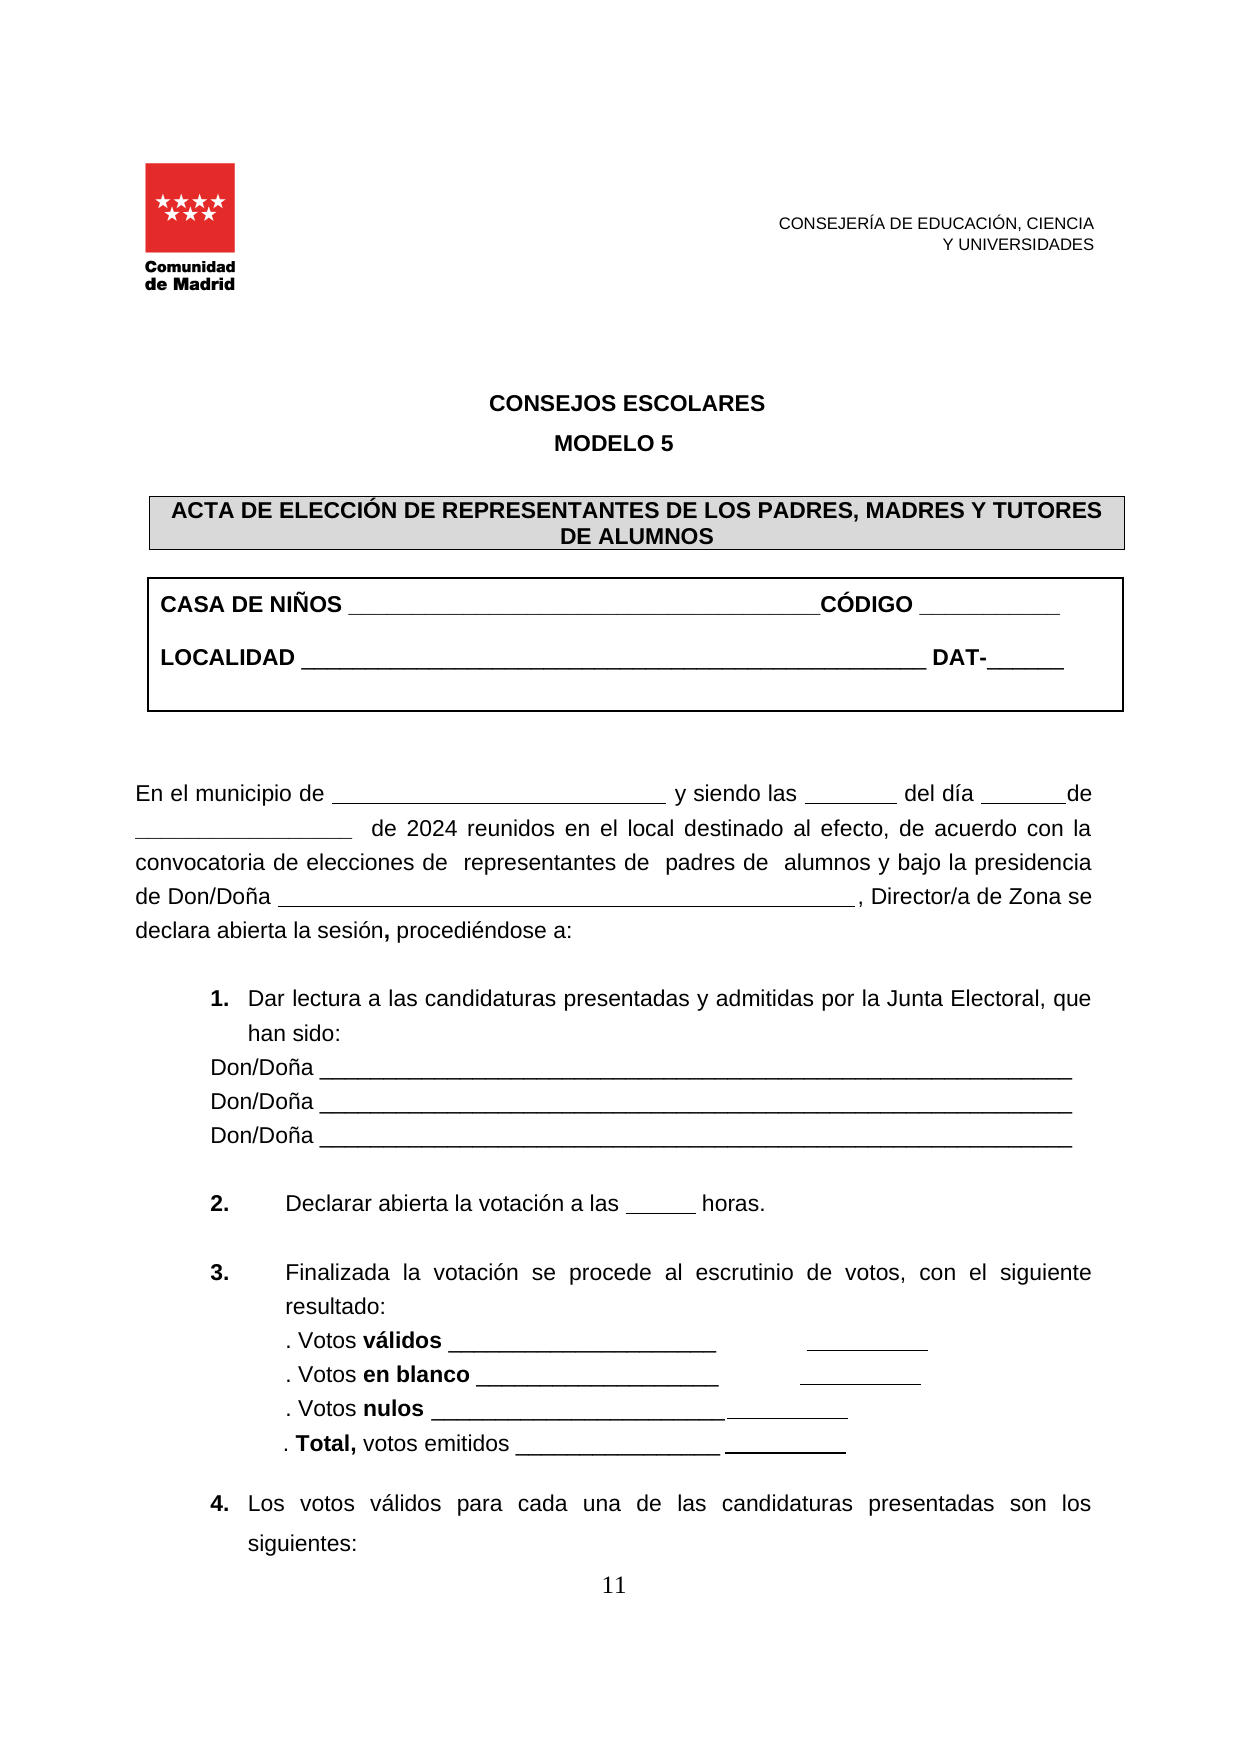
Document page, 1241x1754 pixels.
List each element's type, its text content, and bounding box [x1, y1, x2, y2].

text Don/Doña ___________________________________________________________ [210, 1122, 1092, 1148]
table_header ACTA DE ELECCIÓN DE REPRESENTANTES DE LOS PADRES, MADRES Y TUTORES DE ALUMNOS [150, 497, 1124, 549]
text Don/Doña ___________________________________________________________ [210, 1088, 1092, 1114]
text MODELO 5 [135, 430, 1092, 456]
text . Total, votos emitidos ________________ [209, 1429, 1092, 1456]
text . Votos válidos _____________________ [285, 1327, 1092, 1353]
table_header CASA DE NIÑOS _____________________________________CÓDIGO ___________ LOCALIDAD _________________________________________________ DAT-______ [149, 579, 1122, 710]
list Dar lectura a las candidaturas presentadas y admitidas por la Junta Electoral, que han sido: [210, 985, 1092, 1046]
text CONSEJOS ESCOLARES [135, 390, 1119, 417]
text . Votos nulos _______________________ [210, 1395, 1092, 1422]
text En el municipio de y siendo las del día de _________________ de 2024 reunidos en el local destinado al efecto, de acuerdo con la convocatoria de elecciones de representantes de padres de alumnos y bajo la presidencia de Don/Doña , Director/a de Zona se declara abierta la sesión, procediéndose a: [135, 780, 1092, 943]
text 2. Declarar abierta la votación a las horas. [210, 1190, 1092, 1217]
text Don/Doña ___________________________________________________________ [210, 1054, 1092, 1080]
text 3. Finalizada la votación se procede al escrutinio de votos, con el siguiente resultado: [210, 1259, 1092, 1319]
list Los votos válidos para cada una de las candidaturas presentadas son los siguientes: [210, 1490, 1092, 1556]
text . Votos en blanco ___________________ [210, 1361, 1092, 1387]
